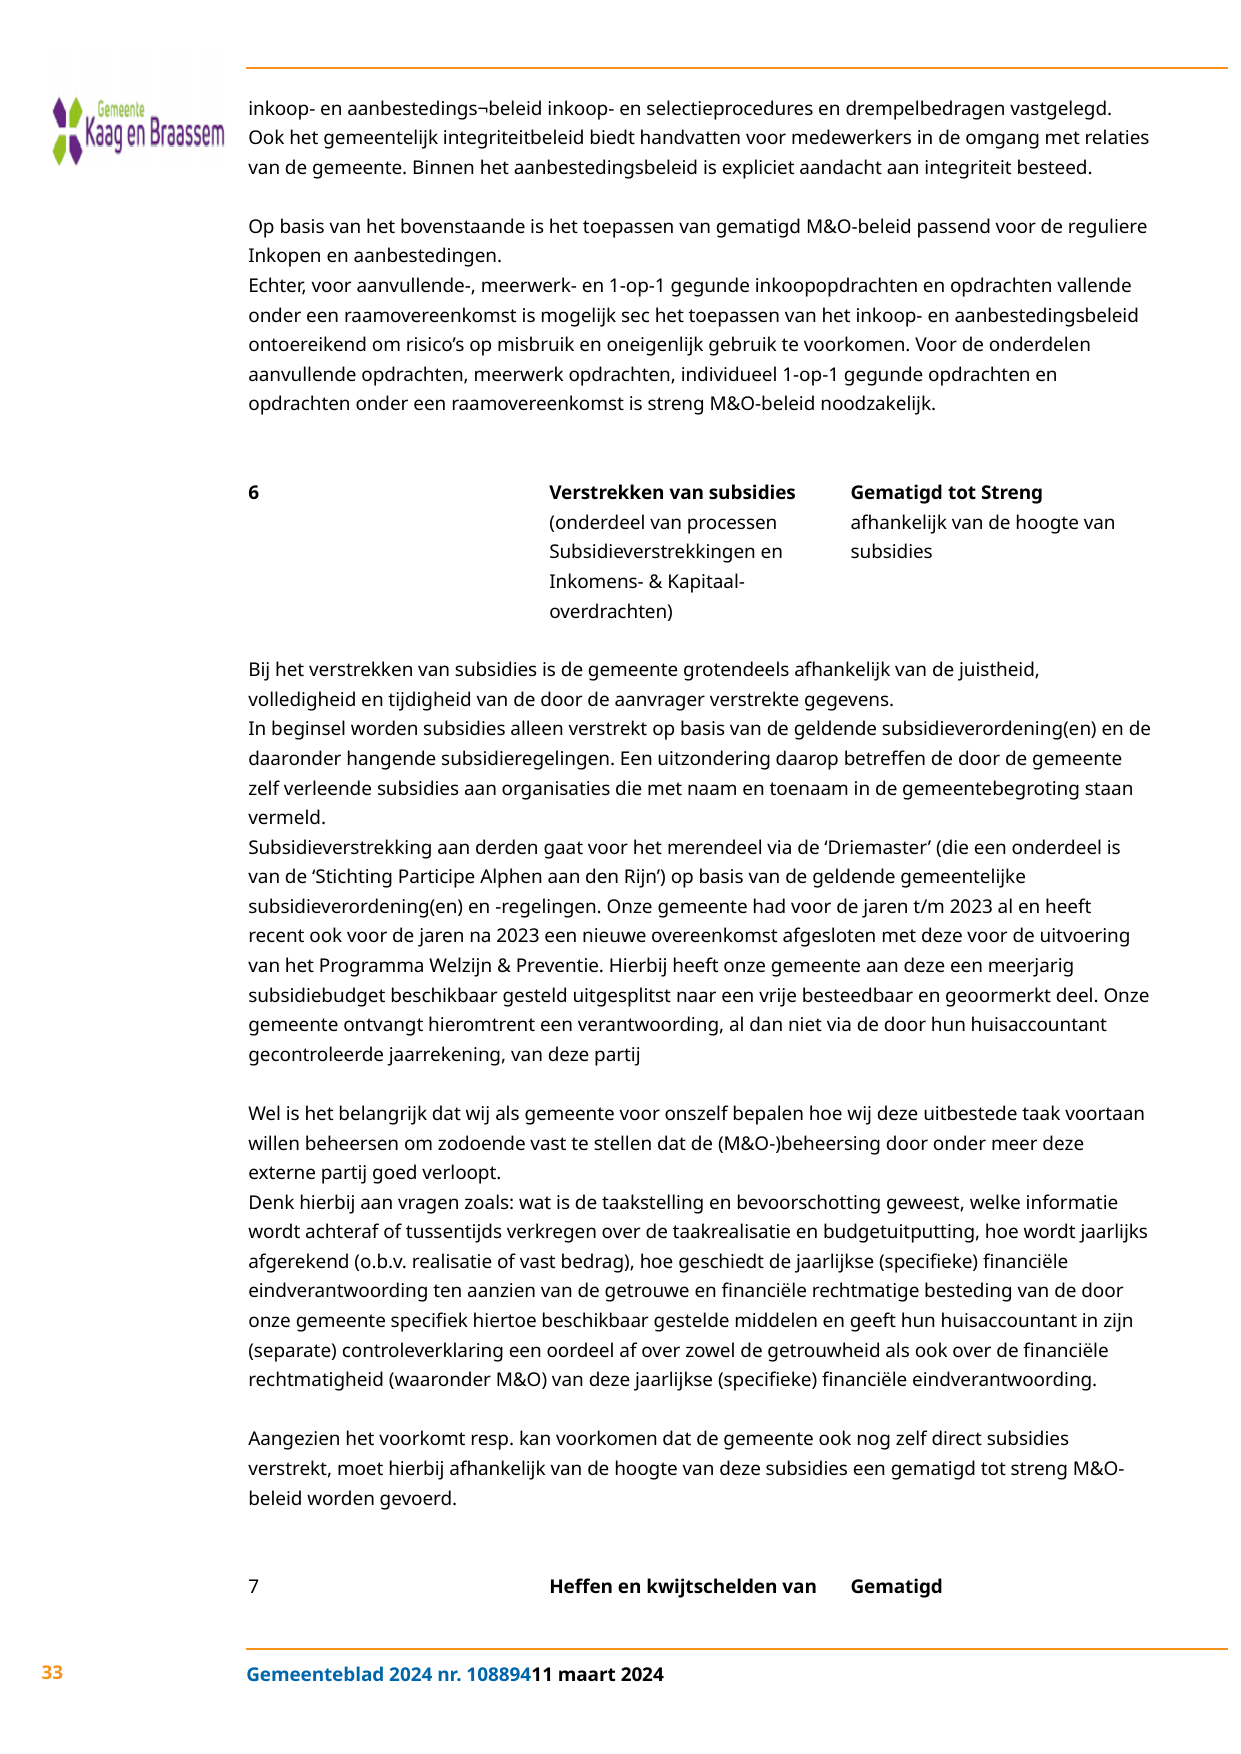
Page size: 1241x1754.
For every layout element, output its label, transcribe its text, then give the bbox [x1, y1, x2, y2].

table_header Verstrekken van subsidies (onderdeel van processen Subsidieverstrekkingen en Inkomens- & Kapitaal-overdrachten) [549, 480, 850, 623]
text Subsidieverstrekking aan derden gaat voor het merendeel via de ‘Driemaster’ (die een onderdeel is van de ‘Stichting Participe Alphen aan den Rijn’) op basis van de geldende gemeentelijke subsidieverordening(en) en -regelingen. Onze gemeente had voor de jaren t/m 2023 al en heeft recent ook voor de jaren na 2023 een nieuwe overeenkomst afgesloten met deze voor de uitvoering van het Programma Welzijn & Preventie. Hierbij heeft onze gemeente aan deze een meerjarig subsidiebudget beschikbaar gesteld uitgesplitst naar een vrije besteedbaar en geoormerkt deel. Onze gemeente ontvangt hieromtrent een verantwoording, al dan niet via de door hun huisaccountant gecontroleerde jaarrekening, van deze partij [248, 834, 1152, 1067]
text Denk hierbij aan vragen zoals: wat is de taakstelling en bevoorschotting geweest, welke informatie wordt achteraf of tussentijds verkregen over de taakrealisatie en budgetuitputting, hoe wordt jaarlijks afgerekend (o.b.v. realisatie of vast bedrag), hoe geschiedt de jaarlijkse (specifieke) financiële eindverantwoording ten aanzien van de getrouwe en financiële rechtmatige besteding van de door onze gemeente specifiek hiertoe beschikbaar gestelde middelen en geeft hun huisaccountant in zijn (separate) controleverklaring een oordeel af over zowel de getrouwheid als ook over de financiële rechtmatigheid (waaronder M&O) van deze jaarlijkse (specifieke) financiële eindverantwoording. [248, 1189, 1152, 1392]
text Ook het gemeentelijk integriteitbeleid biedt handvatten voor medewerkers in de omgang met relaties van de gemeente. Binnen het aanbestedingsbeleid is expliciet aandacht aan integriteit besteed. [248, 124, 1152, 180]
table_header 6 [248, 480, 549, 623]
table_header Heffen en kwijtschelden van [549, 1574, 850, 1599]
text Wel is het belangrijk dat wij als gemeente voor onszelf bepalen hoe wij deze uitbestede taak voortaan willen beheersen om zodoende vast te stellen dat de (M&O-)beheersing door onder meer deze externe partij goed verloopt. [248, 1100, 1152, 1185]
picture [41, 47, 231, 172]
table_header Gematigd tot Streng afhankelijk van de hoogte van subsidies [850, 480, 1152, 623]
text Aangezien het voorkomt resp. kan voorkomen dat de gemeente ook nog zelf direct subsidies verstrekt, moet hierbij afhankelijk van de hoogte van deze subsidies een gematigd tot streng M&O-beleid worden gevoerd. [248, 1426, 1152, 1510]
table_header 7 [248, 1574, 549, 1599]
table_header Gematigd [850, 1574, 1152, 1599]
text Op basis van het bovenstaande is het toepassen van gematigd M&O-beleid passend voor de reguliere Inkopen en aanbestedingen. [248, 213, 1152, 268]
text In beginsel worden subsidies alleen verstrekt op basis van de geldende subsidieverordening(en) en de daaronder hangende subsidieregelingen. Een uitzondering daarop betreffen de door de gemeente zelf verleende subsidies aan organisaties die met naam en toenaam in de gemeentebegroting staan vermeld. [248, 716, 1152, 830]
text inkoop- en aanbestedings¬beleid inkoop- en selectieprocedures en drempelbedragen vastgelegd. [248, 95, 1152, 121]
text Echter, voor aanvullende-, meerwerk- en 1-op-1 gegunde inkoopopdrachten en opdrachten vallende onder een raamovereenkomst is mogelijk sec het toepassen van het inkoop- en aanbestedingsbeleid ontoereikend om risico’s op misbruik en oneigenlijk gebruik te voorkomen. Voor de onderdelen aanvullende opdrachten, meerwerk opdrachten, individueel 1-op-1 gegunde opdrachten en opdrachten onder een raamovereenkomst is streng M&O-beleid noodzakelijk. [248, 272, 1152, 416]
text Bij het verstrekken van subsidies is de gemeente grotendeels afhankelijk van de juistheid, volledigheid en tijdigheid van de door de aanvrager verstrekte gegevens. [248, 656, 1152, 712]
